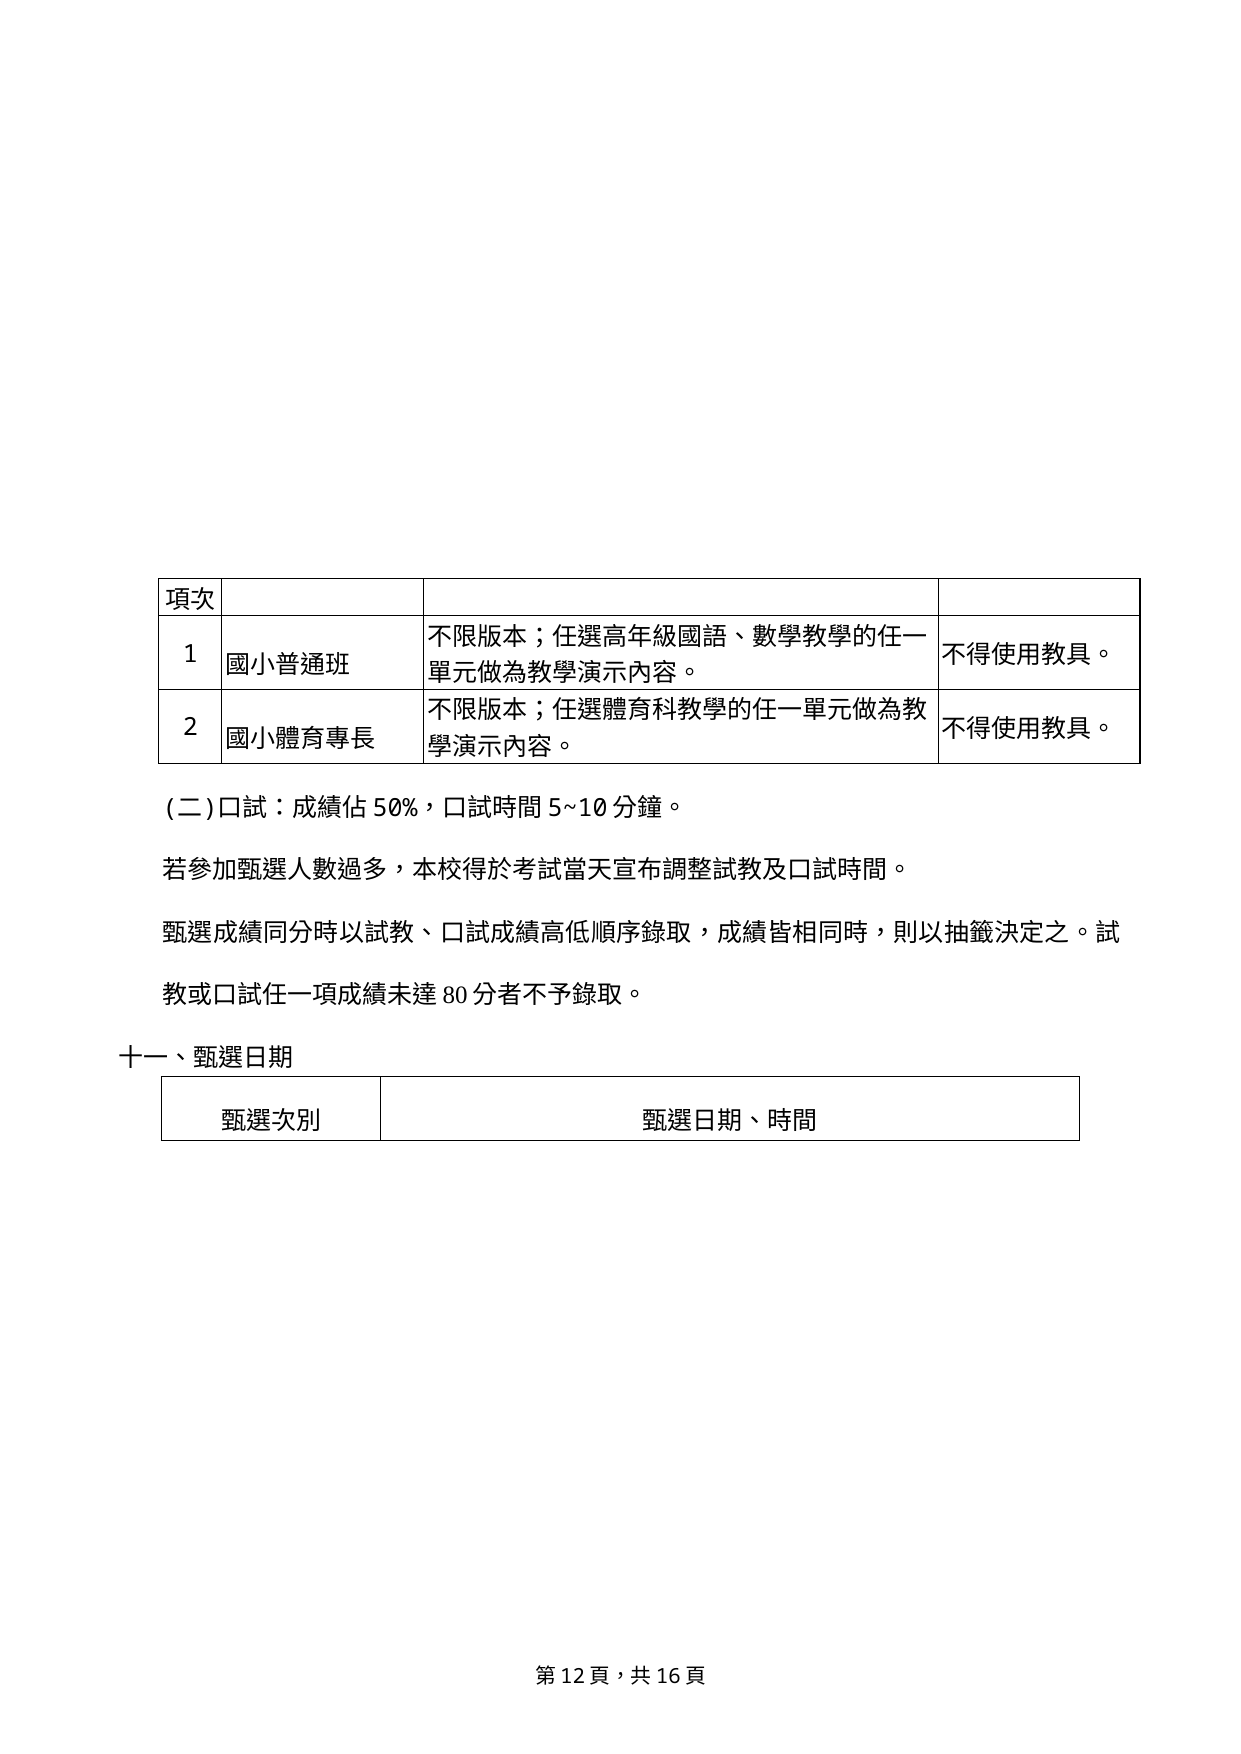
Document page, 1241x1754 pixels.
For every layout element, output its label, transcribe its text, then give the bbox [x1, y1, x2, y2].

text 若參加甄選人數過多，本校得於考試當天宣布調整試教及口試時間。 [162, 826, 1122, 888]
table_cell 1 [159, 616, 221, 689]
text (二)口試：成績佔50%，口試時間5~10分鐘。 [162, 763, 1152, 826]
table_header 甄選次別 [162, 1077, 380, 1139]
table_cell 國小體育專長 [222, 690, 423, 762]
table_cell 不限版本；任選高年級國語、數學教學的任一單元做為教學演示內容。 [424, 616, 938, 689]
table_header [939, 579, 1139, 615]
text 十一、甄選日期 [118, 1013, 1122, 1076]
table_header [222, 579, 423, 615]
table_header 項次 [159, 579, 221, 615]
table_cell 不限版本；任選體育科教學的任一單元做為教學演示內容。 [424, 690, 938, 762]
table_cell 國小普通班 [222, 616, 423, 689]
table_cell 不得使用教具。 [939, 616, 1139, 689]
table_cell 不得使用教具。 [939, 690, 1139, 762]
table_header [424, 579, 938, 615]
table_cell 2 [159, 690, 221, 762]
text 甄選成績同分時以試教、口試成績高低順序錄取，成績皆相同時，則以抽籤決定之。試教或口試任一項成績未達80分者不予錄取。 [162, 888, 1122, 1013]
table_header 甄選日期、時間 [381, 1077, 1079, 1139]
